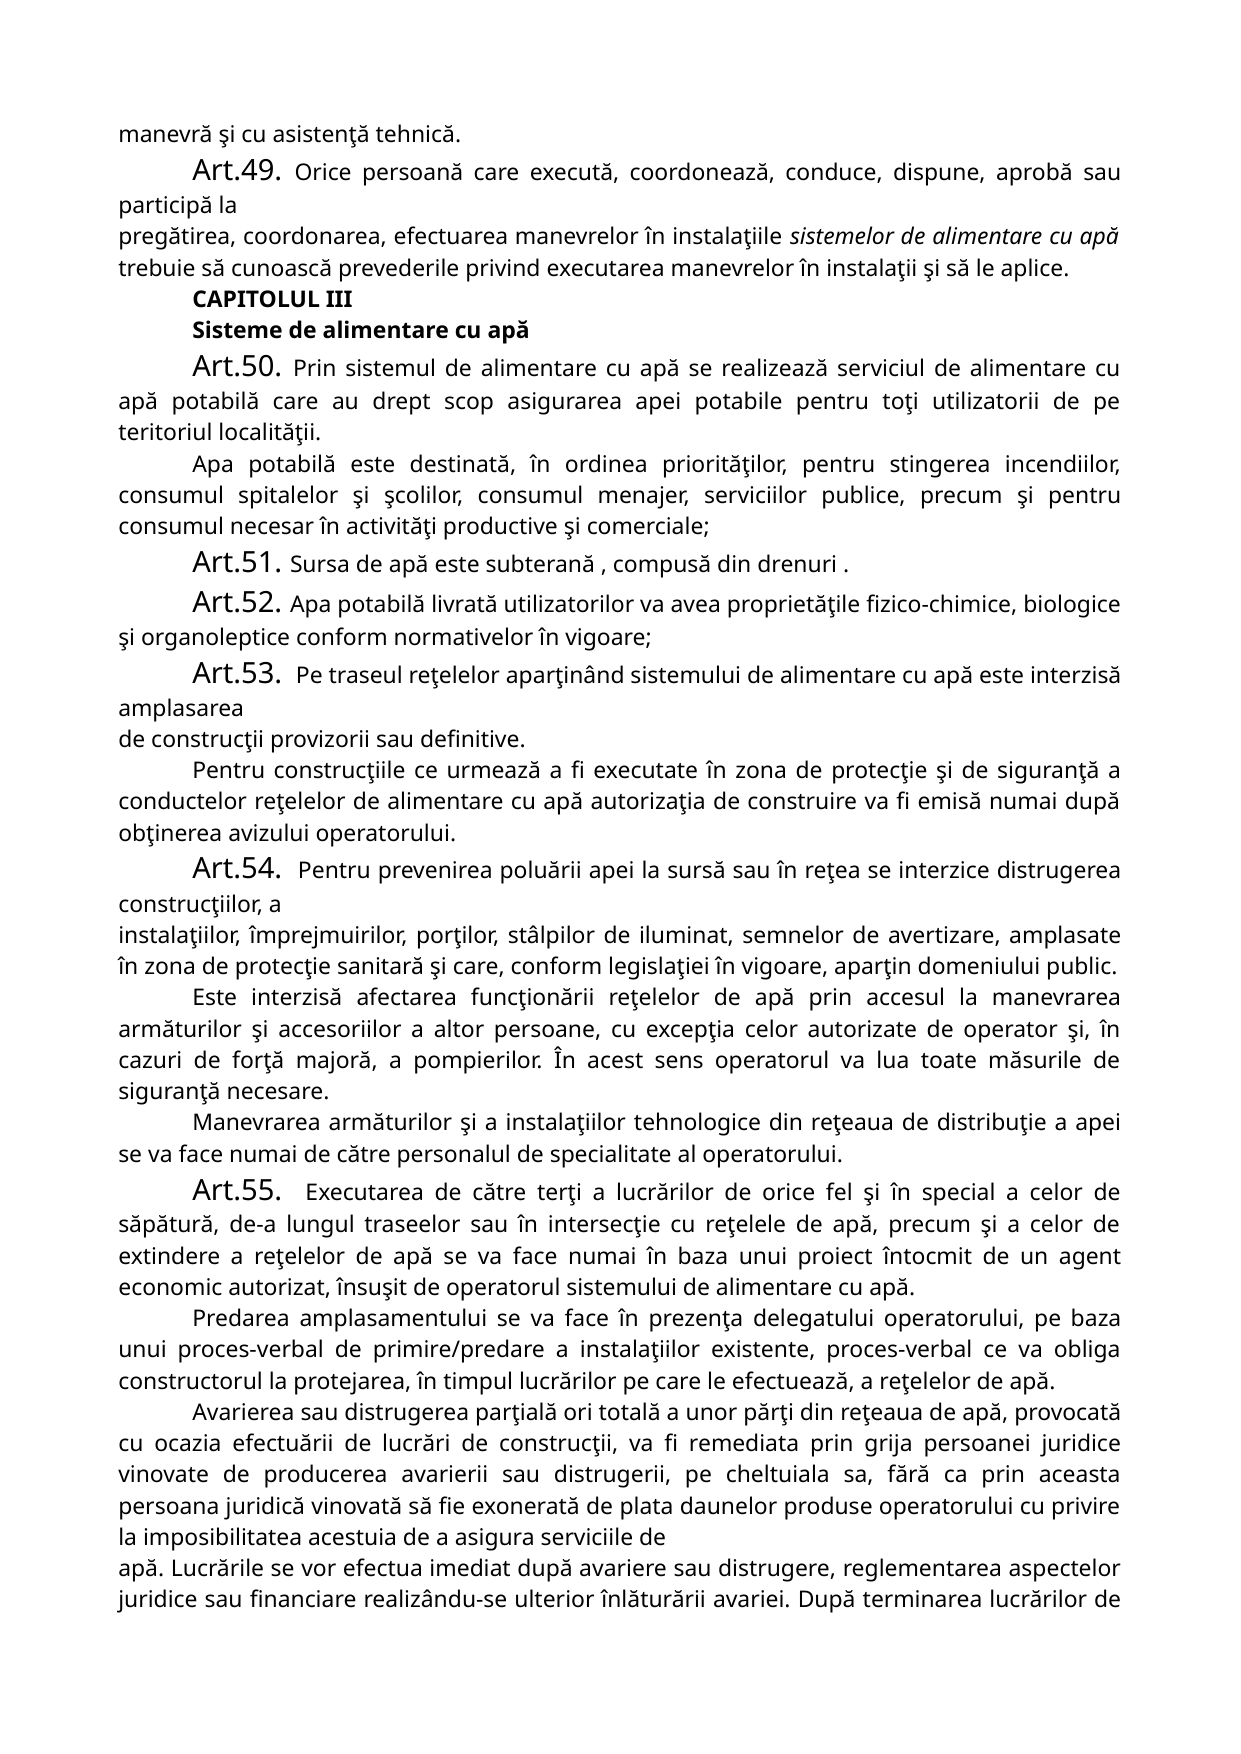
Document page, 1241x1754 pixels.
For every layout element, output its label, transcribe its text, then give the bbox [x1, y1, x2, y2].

text Art.50. Prin sistemul de alimentare cu apă se realizează serviciul de alimentare cu apă potabilă care au drept scop asigurarea apei potabile pentru toţi utilizatorii de pe teritoriul localităţii. [118, 345, 1122, 447]
text manevră şi cu asistenţă tehnică. [118, 118, 1122, 149]
text Manevrarea armăturilor şi a instalaţiilor tehnologice din reţeaua de distribuţie a apei se va face numai de către personalul de specialitate al operatorului. [118, 1106, 1122, 1169]
text Art.51. Sursa de apă este subterană , compusă din drenuri . [118, 541, 1122, 581]
text Pentru construcţiile ce urmează a fi executate în zona de protecţie şi de siguranţă a conductelor reţelelor de alimentare cu apă autorizaţia de construire va fi emisă numai după obţinerea avizului operatorului. [118, 754, 1122, 848]
text Art.55. Executarea de către terţi a lucrărilor de orice fel şi în special a celor de săpătură, de-a lungul traseelor sau în intersecţie cu reţelele de apă, precum şi a celor de extindere a reţelelor de apă se va face numai în baza unui proiect întocmit de un agent economic autorizat, însuşit de operatorul sistemului de alimentare cu apă. [118, 1169, 1122, 1302]
text de construcţii provizorii sau definitive. [118, 723, 1122, 754]
text Predarea amplasamentului se va face în prezenţa delegatului operatorului, pe baza unui proces-verbal de primire/predare a instalaţiilor existente, proces-verbal ce va obliga constructorul la protejarea, în timpul lucrărilor pe care le efectuează, a reţelelor de apă. [118, 1302, 1122, 1396]
text pregătirea, coordonarea, efectuarea manevrelor în instalaţiile sistemelor de alimentare cu apă trebuie să cunoască prevederile privind executarea manevrelor în instalaţii şi să le aplice. [118, 220, 1122, 283]
text Art.53. Pe traseul reţelelor aparţinând sistemului de alimentare cu apă este interzisă amplasarea [118, 652, 1122, 723]
text instalaţiilor, împrejmuirilor, porţilor, stâlpilor de iluminat, semnelor de avertizare, amplasate în zona de protecţie sanitară şi care, conform legislaţiei în vigoare, aparţin domeniului public. [118, 919, 1122, 981]
text CAPITOLUL III [118, 283, 1122, 314]
text Sisteme de alimentare cu apă [118, 314, 1122, 345]
text Art.49. Orice persoană care execută, coordonează, conduce, dispune, aprobă sau participă la [118, 149, 1122, 220]
text Art.52. Apa potabilă livrată utilizatorilor va avea proprietăţile fizico-chimice, biologice şi organoleptice conform normativelor în vigoare; [118, 581, 1122, 652]
text Art.54. Pentru prevenirea poluării apei la sursă sau în reţea se interzice distrugerea construcţiilor, a [118, 848, 1122, 919]
text Este interzisă afectarea funcţionării reţelelor de apă prin accesul la manevrarea armăturilor şi accesoriilor a altor persoane, cu excepţia celor autorizate de operator şi, în cazuri de forţă majoră, a pompierilor. În acest sens operatorul va lua toate măsurile de siguranţă necesare. [118, 981, 1122, 1106]
text Apa potabilă este destinată, în ordinea priorităţilor, pentru stingerea incendiilor, consumul spitalelor şi şcolilor, consumul menajer, serviciilor publice, precum şi pentru consumul necesar în activităţi productive şi comerciale; [118, 447, 1122, 541]
text apă. Lucrările se vor efectua imediat după avariere sau distrugere, reglementarea aspectelor juridice sau financiare realizându-se ulterior înlăturării avariei. După terminarea lucrărilor de [118, 1552, 1122, 1615]
text Avarierea sau distrugerea parţială ori totală a unor părţi din reţeaua de apă, provocată cu ocazia efectuării de lucrări de construcţii, va fi remediata prin grija persoanei juridice vinovate de producerea avarierii sau distrugerii, pe cheltuiala sa, fără ca prin aceasta persoana juridică vinovată să fie exonerată de plata daunelor produse operatorului cu privire la imposibilitatea acestuia de a asigura serviciile de [118, 1396, 1122, 1552]
